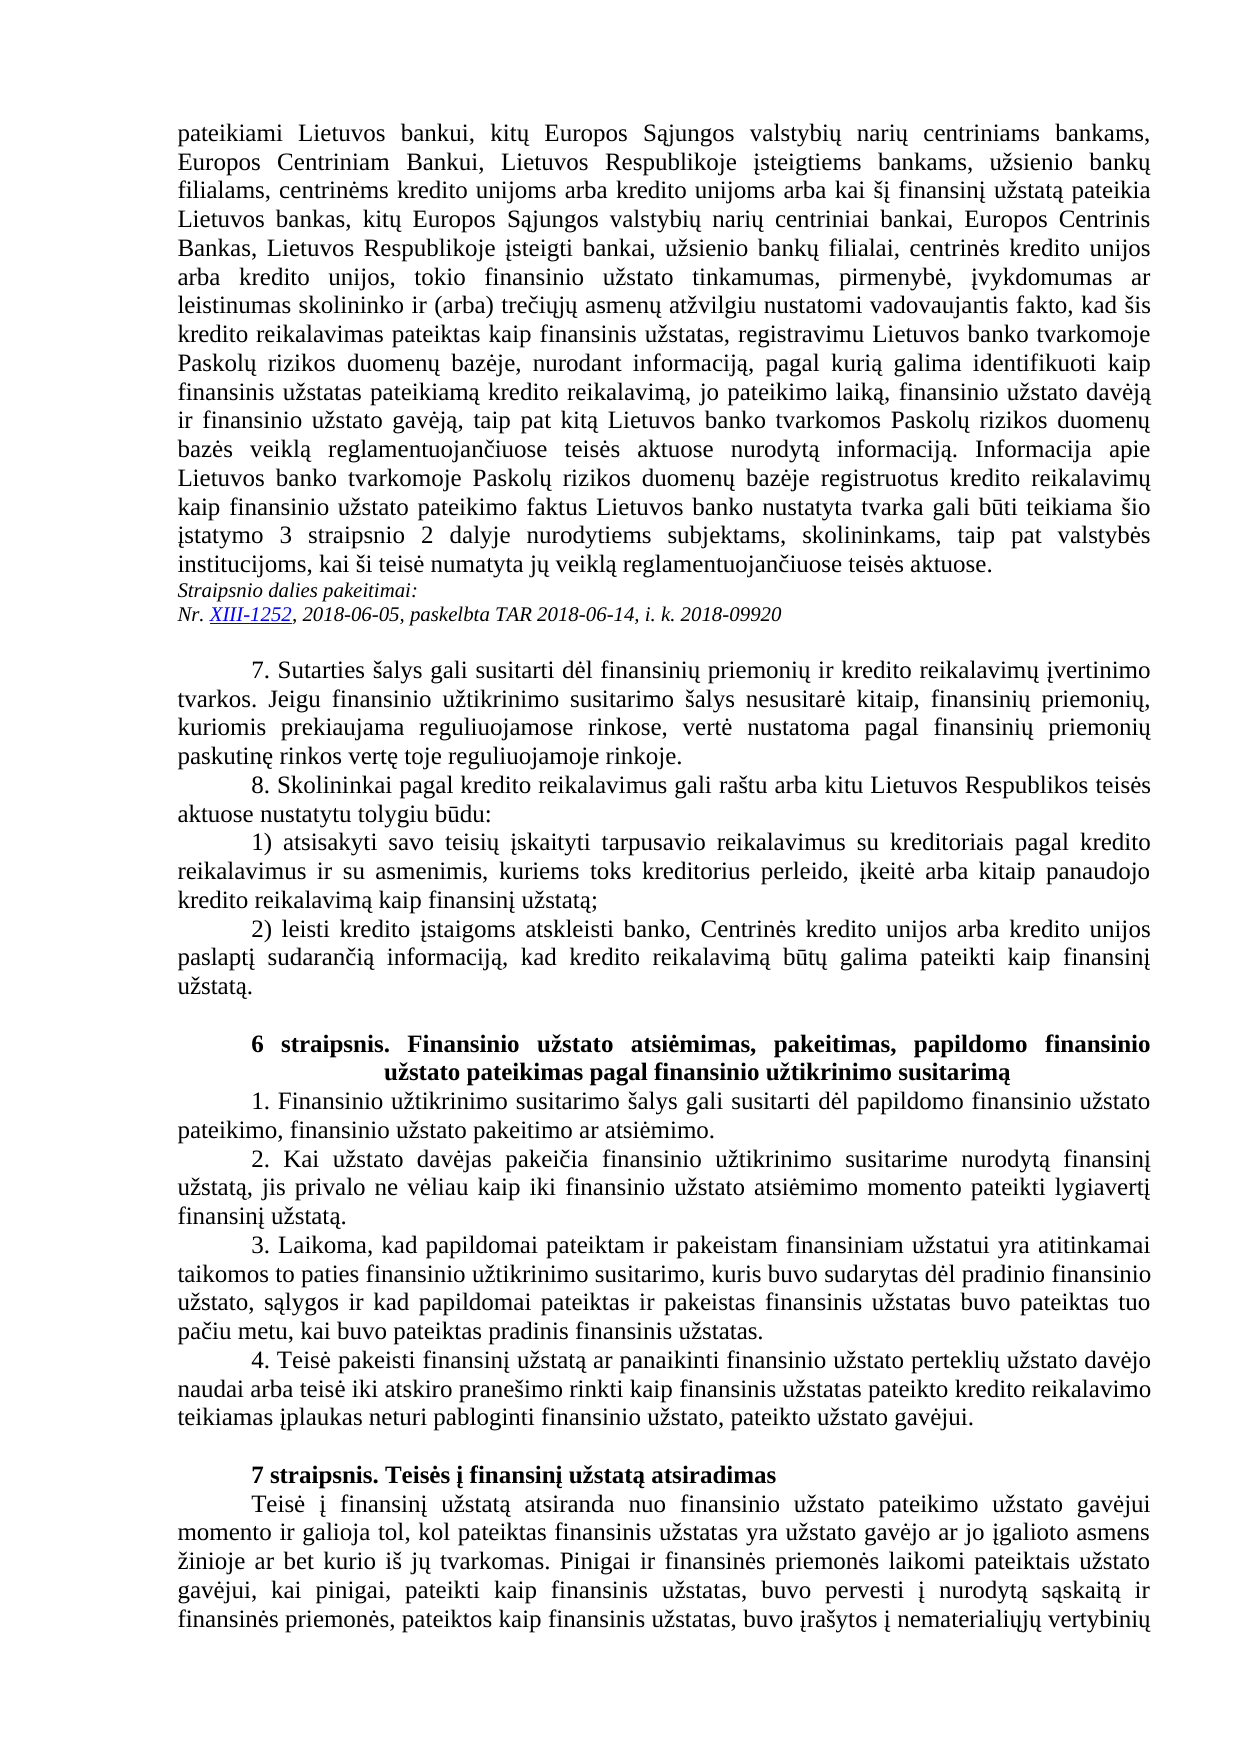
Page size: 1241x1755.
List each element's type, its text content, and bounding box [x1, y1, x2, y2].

text 1. Finansinio užtikrinimo susitarimo šalys gali susitarti dėl papildomo finansinio užstato pateikimo, finansinio užstato pakeitimo ar atsiėmimo. [177, 1086, 1152, 1144]
text Straipsnio dalies pakeitimai: [177, 578, 1152, 602]
text 3. Laikoma, kad papildomai pateiktam ir pakeistam finansiniam užstatui yra atitinkamai taikomos to paties finansinio užtikrinimo susitarimo, kuris buvo sudarytas dėl pradinio finansinio užstato, sąlygos ir kad papildomai pateiktas ir pakeistas finansinis užstatas buvo pateiktas tuo pačiu metu, kai buvo pateiktas pradinis finansinis užstatas. [177, 1230, 1152, 1345]
text pateikiami Lietuvos bankui, kitų Europos Sąjungos valstybių narių centriniams bankams, Europos Centriniam Bankui, Lietuvos Respublikoje įsteigtiems bankams, užsienio bankų filialams, centrinėms kredito unijoms arba kredito unijoms arba kai šį finansinį užstatą pateikia Lietuvos bankas, kitų Europos Sąjungos valstybių narių centriniai bankai, Europos Centrinis Bankas, Lietuvos Respublikoje įsteigti bankai, užsienio bankų filialai, centrinės kredito unijos arba kredito unijos, tokio finansinio užstato tinkamumas, pirmenybė, įvykdomumas ar leistinumas skolininko ir (arba) trečiųjų asmenų atžvilgiu nustatomi vadovaujantis fakto, kad šis kredito reikalavimas pateiktas kaip finansinis užstatas, registravimu Lietuvos banko tvarkomoje Paskolų rizikos duomenų bazėje, nurodant informaciją, pagal kurią galima identifikuoti kaip finansinis užstatas pateikiamą kredito reikalavimą, jo pateikimo laiką, finansinio užstato davėją ir finansinio užstato gavėją, taip pat kitą Lietuvos banko tvarkomos Paskolų rizikos duomenų bazės veiklą reglamentuojančiuose teisės aktuose nurodytą informaciją. Informacija apie Lietuvos banko tvarkomoje Paskolų rizikos duomenų bazėje registruotus kredito reikalavimų kaip finansinio užstato pateikimo faktus Lietuvos banko nustatyta tvarka gali būti teikiama šio įstatymo 3 straipsnio 2 dalyje nurodytiems subjektams, skolininkams, taip pat valstybės institucijoms, kai ši teisė numatyta jų veiklą reglamentuojančiuose teisės aktuose. [177, 118, 1152, 578]
text 4. Teisė pakeisti finansinį užstatą ar panaikinti finansinio užstato perteklių užstato davėjo naudai arba teisė iki atskiro pranešimo rinkti kaip finansinis užstatas pateikto kredito reikalavimo teikiamas įplaukas neturi pabloginti finansinio užstato, pateikto užstato gavėjui. [177, 1345, 1152, 1431]
text 2) leisti kredito įstaigoms atskleisti banko, Centrinės kredito unijos arba kredito unijos paslaptį sudarančią informaciją, kad kredito reikalavimą būtų galima pateikti kaip finansinį užstatą. [177, 914, 1152, 1000]
text 7. Sutarties šalys gali susitarti dėl finansinių priemonių ir kredito reikalavimų įvertinimo tvarkos. Jeigu finansinio užtikrinimo susitarimo šalys nesusitarė kitaip, finansinių priemonių, kuriomis prekiaujama reguliuojamose rinkose, vertė nustatoma pagal finansinių priemonių paskutinę rinkos vertę toje reguliuojamoje rinkoje. [177, 655, 1152, 770]
text 8. Skolininkai pagal kredito reikalavimus gali raštu arba kitu Lietuvos Respublikos teisės aktuose nustatytu tolygiu būdu: [177, 770, 1152, 827]
text 7 straipsnis. Teisės į finansinį užstatą atsiradimas [177, 1460, 1152, 1489]
text 6 straipsnis. Finansinio užstato atsiėmimas, pakeitimas, papildomo finansinio užstato pateikimas pagal finansinio užtikrinimo susitarimą [251, 1029, 1152, 1086]
text Nr. XIII-1252, 2018-06-05, paskelbta TAR 2018-06-14, i. k. 2018-09920 [177, 602, 1152, 626]
text 1) atsisakyti savo teisių įskaityti tarpusavio reikalavimus su kreditoriais pagal kredito reikalavimus ir su asmenimis, kuriems toks kreditorius perleido, įkeitė arba kitaip panaudojo kredito reikalavimą kaip finansinį užstatą; [177, 827, 1152, 914]
text Teisė į finansinį užstatą atsiranda nuo finansinio užstato pateikimo užstato gavėjui momento ir galioja tol, kol pateiktas finansinis užstatas yra užstato gavėjo ar jo įgalioto asmens žinioje ar bet kurio iš jų tvarkomas. Pinigai ir finansinės priemonės laikomi pateiktais užstato gavėjui, kai pinigai, pateikti kaip finansinis užstatas, buvo pervesti į nurodytą sąskaitą ir finansinės priemonės, pateiktos kaip finansinis užstatas, buvo įrašytos į nematerialiųjų vertybinių [177, 1489, 1152, 1632]
text 2. Kai užstato davėjas pakeičia finansinio užtikrinimo susitarime nurodytą finansinį užstatą, jis privalo ne vėliau kaip iki finansinio užstato atsiėmimo momento pateikti lygiavertį finansinį užstatą. [177, 1144, 1152, 1230]
